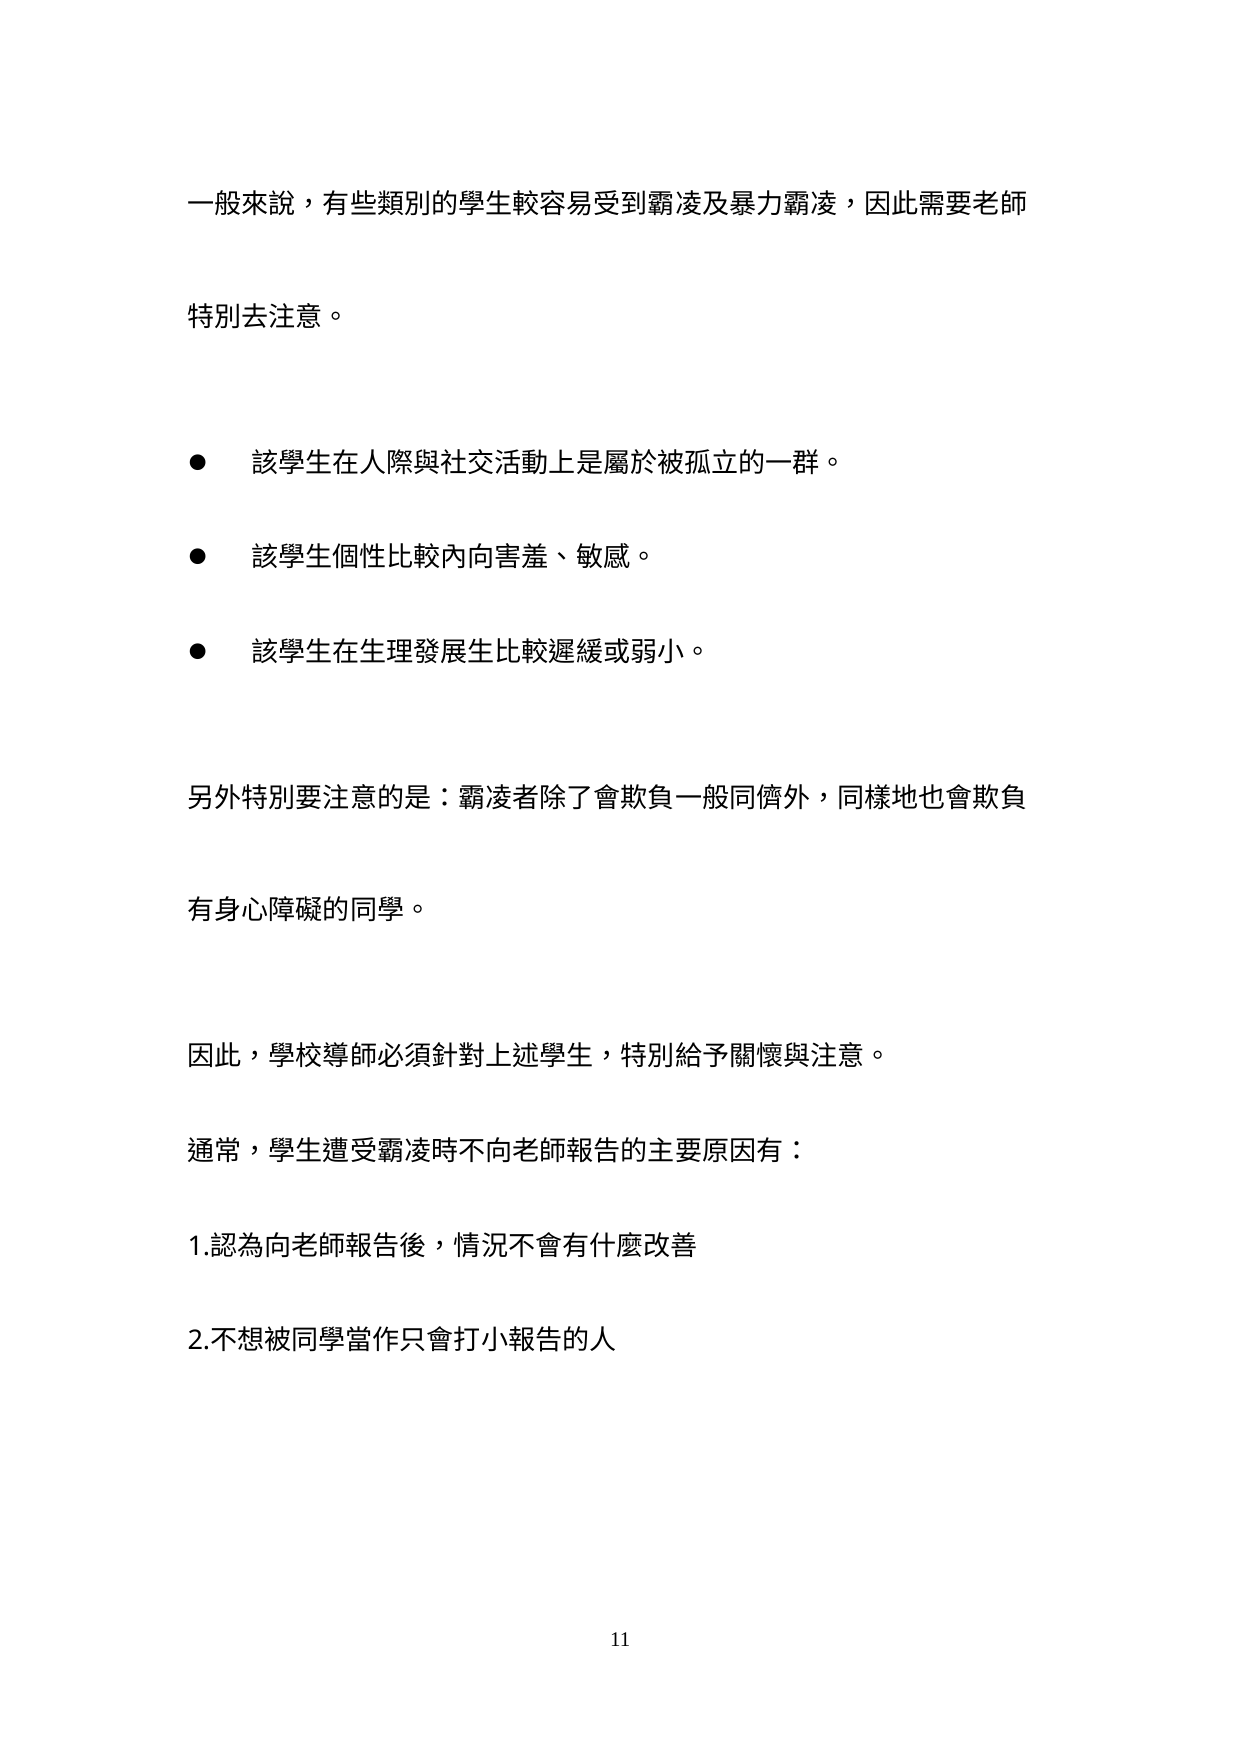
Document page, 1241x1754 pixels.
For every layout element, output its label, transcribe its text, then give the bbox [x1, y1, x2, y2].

text  該學生在人際與社交活動上是屬於被孤立的一群。 [187, 423, 1053, 498]
text  該學生在生理發展生比較遲緩或弱小。 [187, 612, 1053, 687]
text 一般來說，有些類別的學生較容易受到霸凌及暴力霸凌，因此需要老師特別去注意。 [187, 164, 1053, 352]
text 因此，學校導師必須針對上述學生，特別給予關懷與注意。 [187, 1016, 1053, 1091]
text 另外特別要注意的是：霸凌者除了會欺負一般同儕外，同樣地也會欺負有身心障礙的同學。 [187, 758, 1053, 946]
text  該學生個性比較內向害羞、敏感。 [187, 517, 1053, 592]
text 通常，學生遭受霸凌時不向老師報告的主要原因有： [187, 1111, 1053, 1186]
text 1.認為向老師報告後，情況不會有什麼改善 [187, 1206, 1053, 1281]
text 2.不想被同學當作只會打小報告的人 [187, 1300, 1053, 1375]
